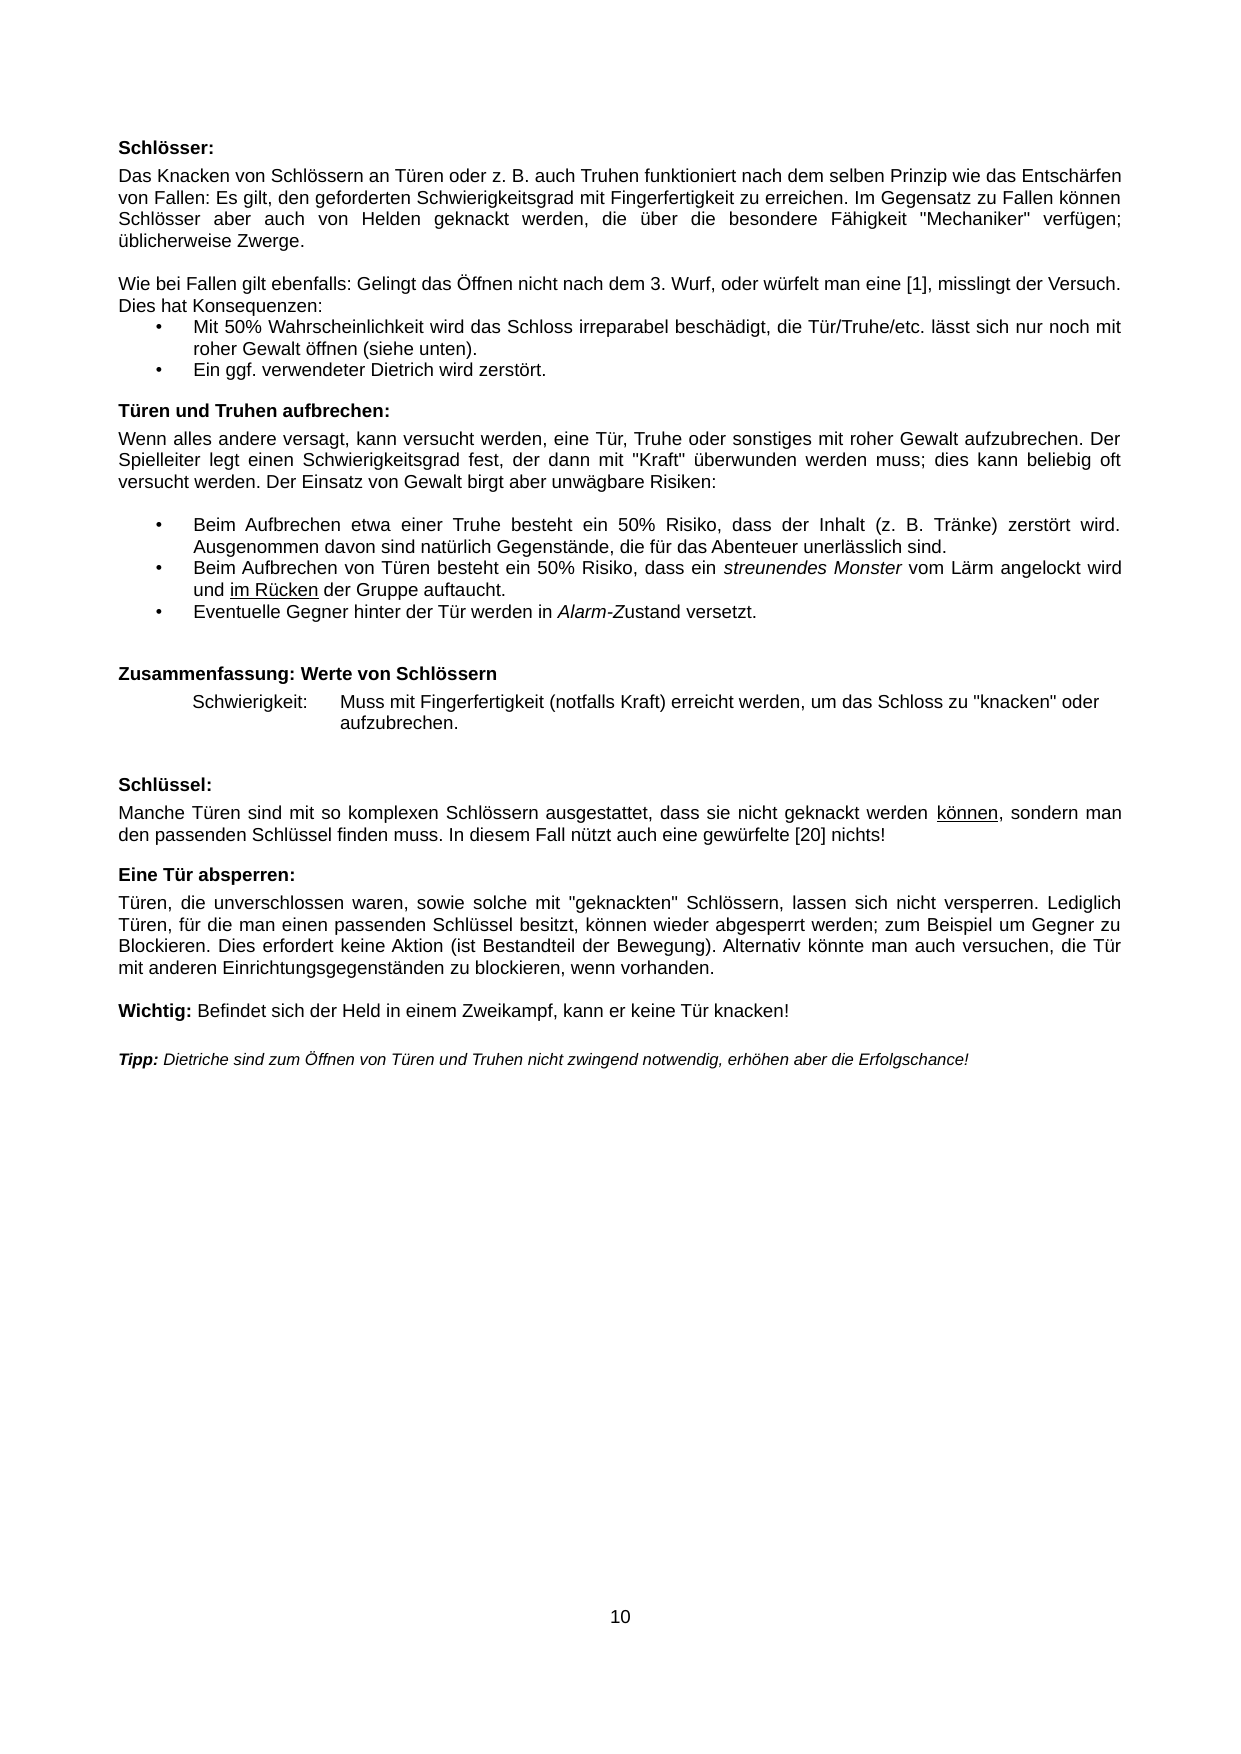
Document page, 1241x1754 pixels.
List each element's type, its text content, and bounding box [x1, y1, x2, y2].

text Das Knacken von Schlössern an Türen oder z. B. auch Truhen funktioniert nach dem selben Prinzip wie das Entschärfen von Fallen: Es gilt, den geforderten Schwierigkeitsgrad mit Fingerfertigkeit zu erreichen. Im Gegensatz zu Fallen können Schlösser aber auch von Helden geknackt werden, die über die besondere Fähigkeit "Mechaniker" verfügen; üblicherweise Zwerge. [118, 165, 1122, 251]
text Schwierigkeit: Muss mit Fingerfertigkeit (notfalls Kraft) erreicht werden, um das Schloss zu "knacken" oder [118, 691, 1122, 712]
list Eventuelle Gegner hinter der Tür werden in Alarm-Zustand versetzt. [156, 600, 1122, 622]
subtitle Schlösser: [118, 137, 1122, 158]
subtitle Türen und Truhen aufbrechen: [118, 400, 1122, 421]
list Ein ggf. verwendeter Dietrich wird zerstört. [156, 359, 1122, 381]
text Tipp: Dietriche sind zum Öffnen von Türen und Truhen nicht zwingend notwendig, erhöhen aber die Erfolgschance! [118, 1049, 1122, 1069]
text Türen, die unverschlossen waren, sowie solche mit "geknackten" Schlössern, lassen sich nicht versperren. Lediglich Türen, für die man einen passenden Schlüssel besitzt, können wieder abgesperrt werden; zum Beispiel um Gegner zu Blockieren. Dies erfordert keine Aktion (ist Bestandteil der Bewegung). Alternativ könnte man auch versuchen, die Tür mit anderen Einrichtungsgegenständen zu blockieren, wenn vorhanden. [118, 892, 1122, 978]
list Beim Aufbrechen etwa einer Truhe besteht ein 50% Risiko, dass der Inhalt (z. B. Tränke) zerstört wird. Ausgenommen davon sind natürlich Gegenstände, die für das Abenteuer unerlässlich sind. [156, 514, 1122, 557]
text Wichtig: Befindet sich der Held in einem Zweikampf, kann er keine Tür knacken! [118, 1000, 1122, 1021]
text Wenn alles andere versagt, kann versucht werden, eine Tür, Truhe oder sonstiges mit roher Gewalt aufzubrechen. Der Spielleiter legt einen Schwierigkeitsgrad fest, der dann mit "Kraft" überwunden werden muss; dies kann beliebig oft versucht werden. Der Einsatz von Gewalt birgt aber unwägbare Risiken: [118, 428, 1122, 492]
subtitle Zusammenfassung: Werte von Schlössern [118, 662, 1122, 684]
text aufzubrechen. [118, 712, 1122, 734]
text Manche Türen sind mit so komplexen Schlössern ausgestattet, dass sie nicht geknackt werden können, sondern man den passenden Schlüssel finden muss. In diesem Fall nützt auch eine gewürfelte [20] nichts! [118, 802, 1122, 845]
subtitle Eine Tür absperren: [118, 864, 1122, 886]
subtitle Schlüssel: [118, 774, 1122, 796]
text Wie bei Fallen gilt ebenfalls: Gelingt das Öffnen nicht nach dem 3. Wurf, oder würfelt man eine [1], misslingt der Versuch. Dies hat Konsequenzen: [118, 273, 1122, 316]
list Mit 50% Wahrscheinlichkeit wird das Schloss irreparabel beschädigt, die Tür/Truhe/etc. lässt sich nur noch mit roher Gewalt öffnen (siehe unten). [156, 316, 1122, 359]
list Beim Aufbrechen von Türen besteht ein 50% Risiko, dass ein streunendes Monster vom Lärm angelockt wird und im Rücken der Gruppe auftaucht. [156, 557, 1122, 600]
